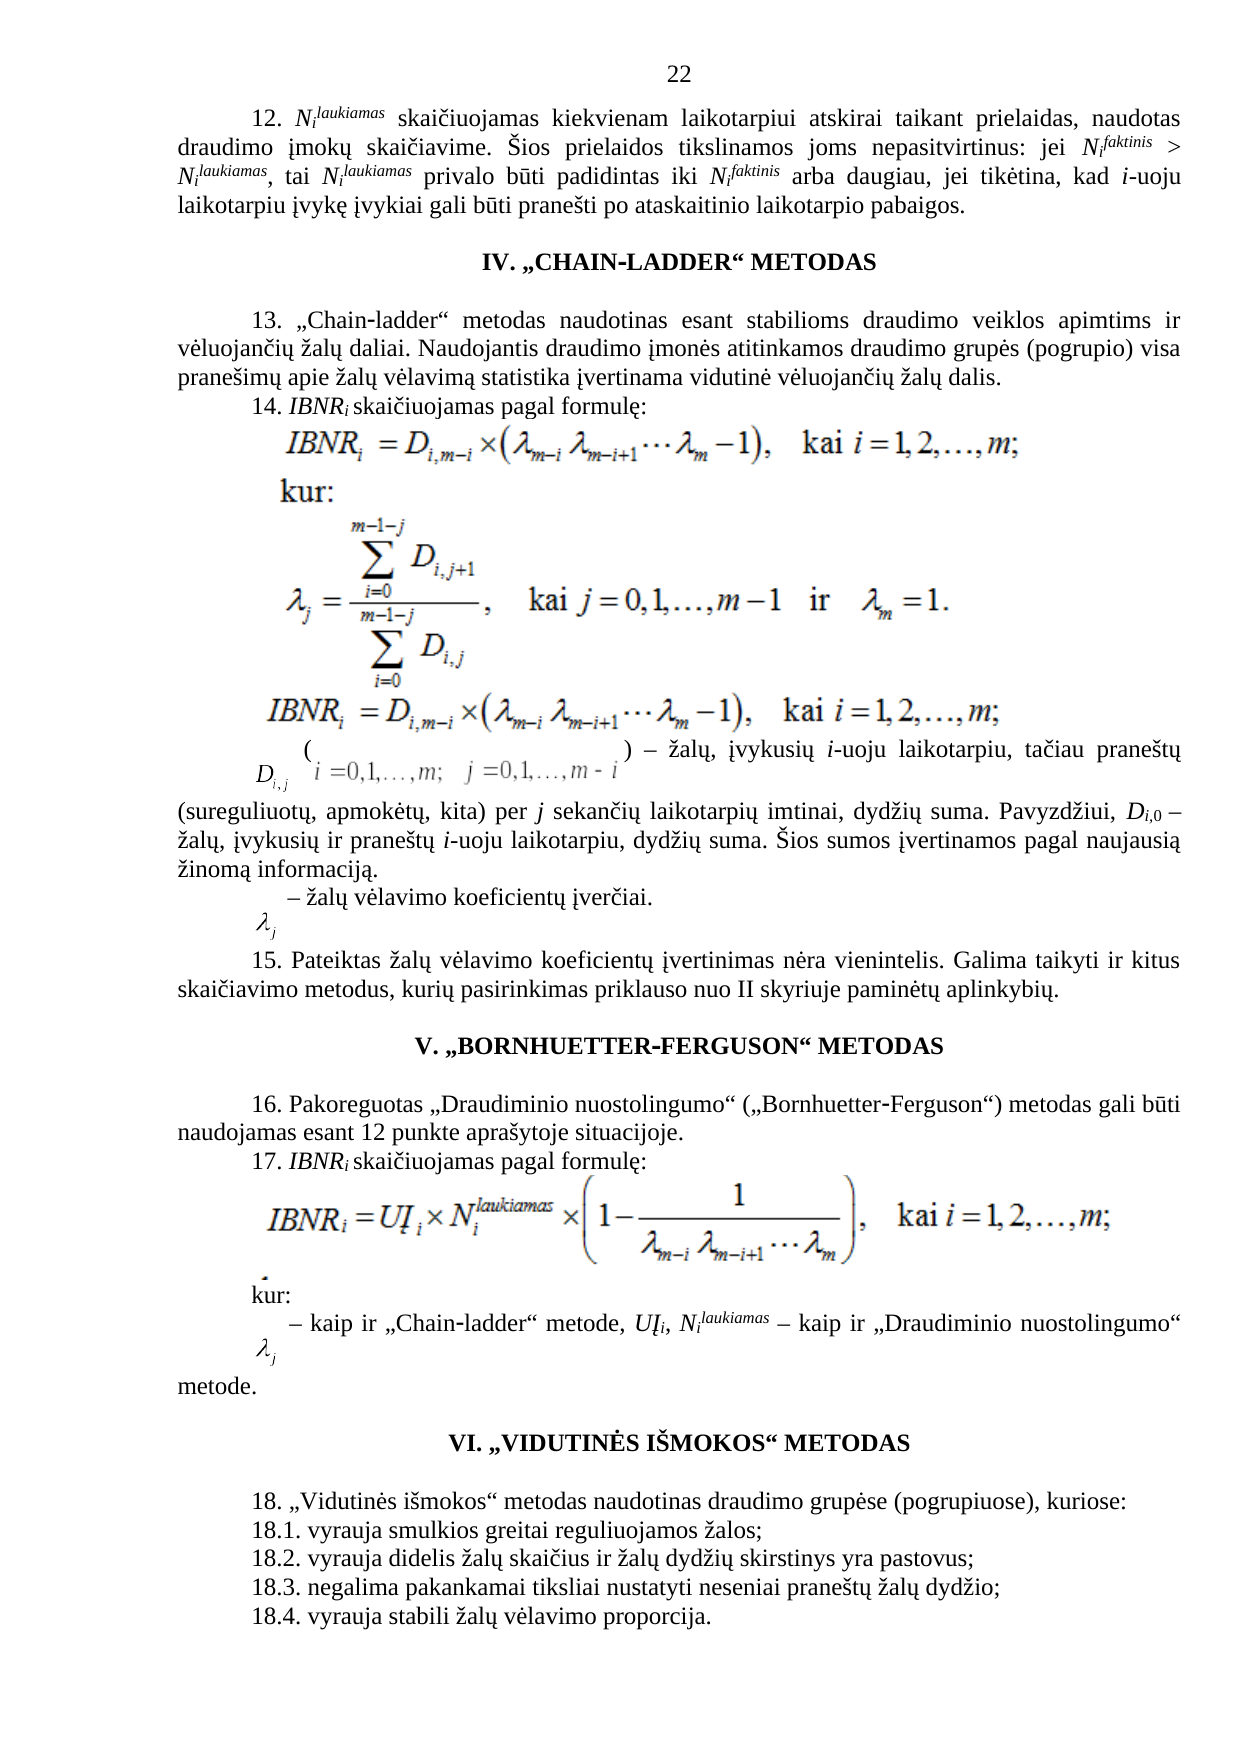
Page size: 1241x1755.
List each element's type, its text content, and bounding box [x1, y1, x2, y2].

text VI. „VIDUTINĖS IŠMOKOS“ METODAS [177, 1428, 1181, 1457]
text 12. Nilaukiamas skaičiuojamas kiekvienam laikotarpiui atskirai taikant prielaidas, naudotas draudimo įmokų skaičiavime. Šios prielaidos tikslinamos joms nepasitvirtinus: jei Nifaktinis > Nilaukiamas, tai Nilaukiamas privalo būti padidintas iki Nifaktinis arba daugiau, jei tikėtina, kad i-uoju laikotarpiu įvykę įvykiai gali būti pranešti po ataskaitinio laikotarpio pabaigos. [177, 103, 1181, 218]
text IV. „CHAIN-LADDER“ METODAS [177, 247, 1181, 276]
text 18.4. vyrauja stabili žalų vėlavimo proporcija. [177, 1601, 1181, 1630]
text – žalų vėlavimo koeficientų įverčiai. [177, 882, 1181, 945]
text 14. IBNRi skaičiuojamas pagal formulę: [177, 391, 1181, 420]
text 18. „Vidutinės išmokos“ metodas naudotinas draudimo grupėse (pogrupiuose), kuriose: [177, 1486, 1181, 1515]
text ( ) – žalų, įvykusių i-uoju laikotarpiu, tačiau praneštų (sureguliuotų, apmokėtų, kita) per j sekančių laikotarpių imtinai, dydžių suma. Pavyzdžiui, Di,0 – žalų, įvykusių ir praneštų i-uoju laikotarpiu, dydžių suma. Šios sumos įvertinamos pagal naujausią žinomą informaciją. [177, 734, 1181, 882]
text V. „BORNHUETTER-FERGUSON“ METODAS [177, 1031, 1181, 1060]
text 16. Pakoreguotas „Draudiminio nuostolingumo“ („Bornhuetter-Ferguson“) metodas gali būti naudojamas esant 12 punkte aprašytoje situacijoje. [177, 1089, 1181, 1146]
text 18.3. negalima pakankamai tiksliai nustatyti neseniai praneštų žalų dydžio; [177, 1572, 1181, 1601]
text 18.1. vyrauja smulkios greitai reguliuojamos žalos; [177, 1515, 1181, 1543]
text 17. IBNRi skaičiuojamas pagal formulę: [177, 1146, 1181, 1175]
text kur: [177, 1280, 1181, 1308]
text 18.2. vyrauja didelis žalų skaičius ir žalų dydžių skirstinys yra pastovus; [177, 1543, 1181, 1572]
text 13. „Chain-ladder“ metodas naudotinas esant stabilioms draudimo veiklos apimtims ir vėluojančių žalų daliai. Naudojantis draudimo įmonės atitinkamos draudimo grupės (pogrupio) visa pranešimų apie žalų vėlavimą statistika įvertinama vidutinė vėluojančių žalų dalis. [177, 305, 1181, 391]
text 15. Pateiktas žalų vėlavimo koeficientų įvertinimas nėra vienintelis. Galima taikyti ir kitus skaičiavimo metodus, kurių pasirinkimas priklauso nuo II skyriuje paminėtų aplinkybių. [177, 945, 1181, 1002]
text – kaip ir „Chain-ladder“ metode, UĮi, Nilaukiamas – kaip ir „Draudiminio nuostolingumo“ metode. [177, 1308, 1181, 1400]
